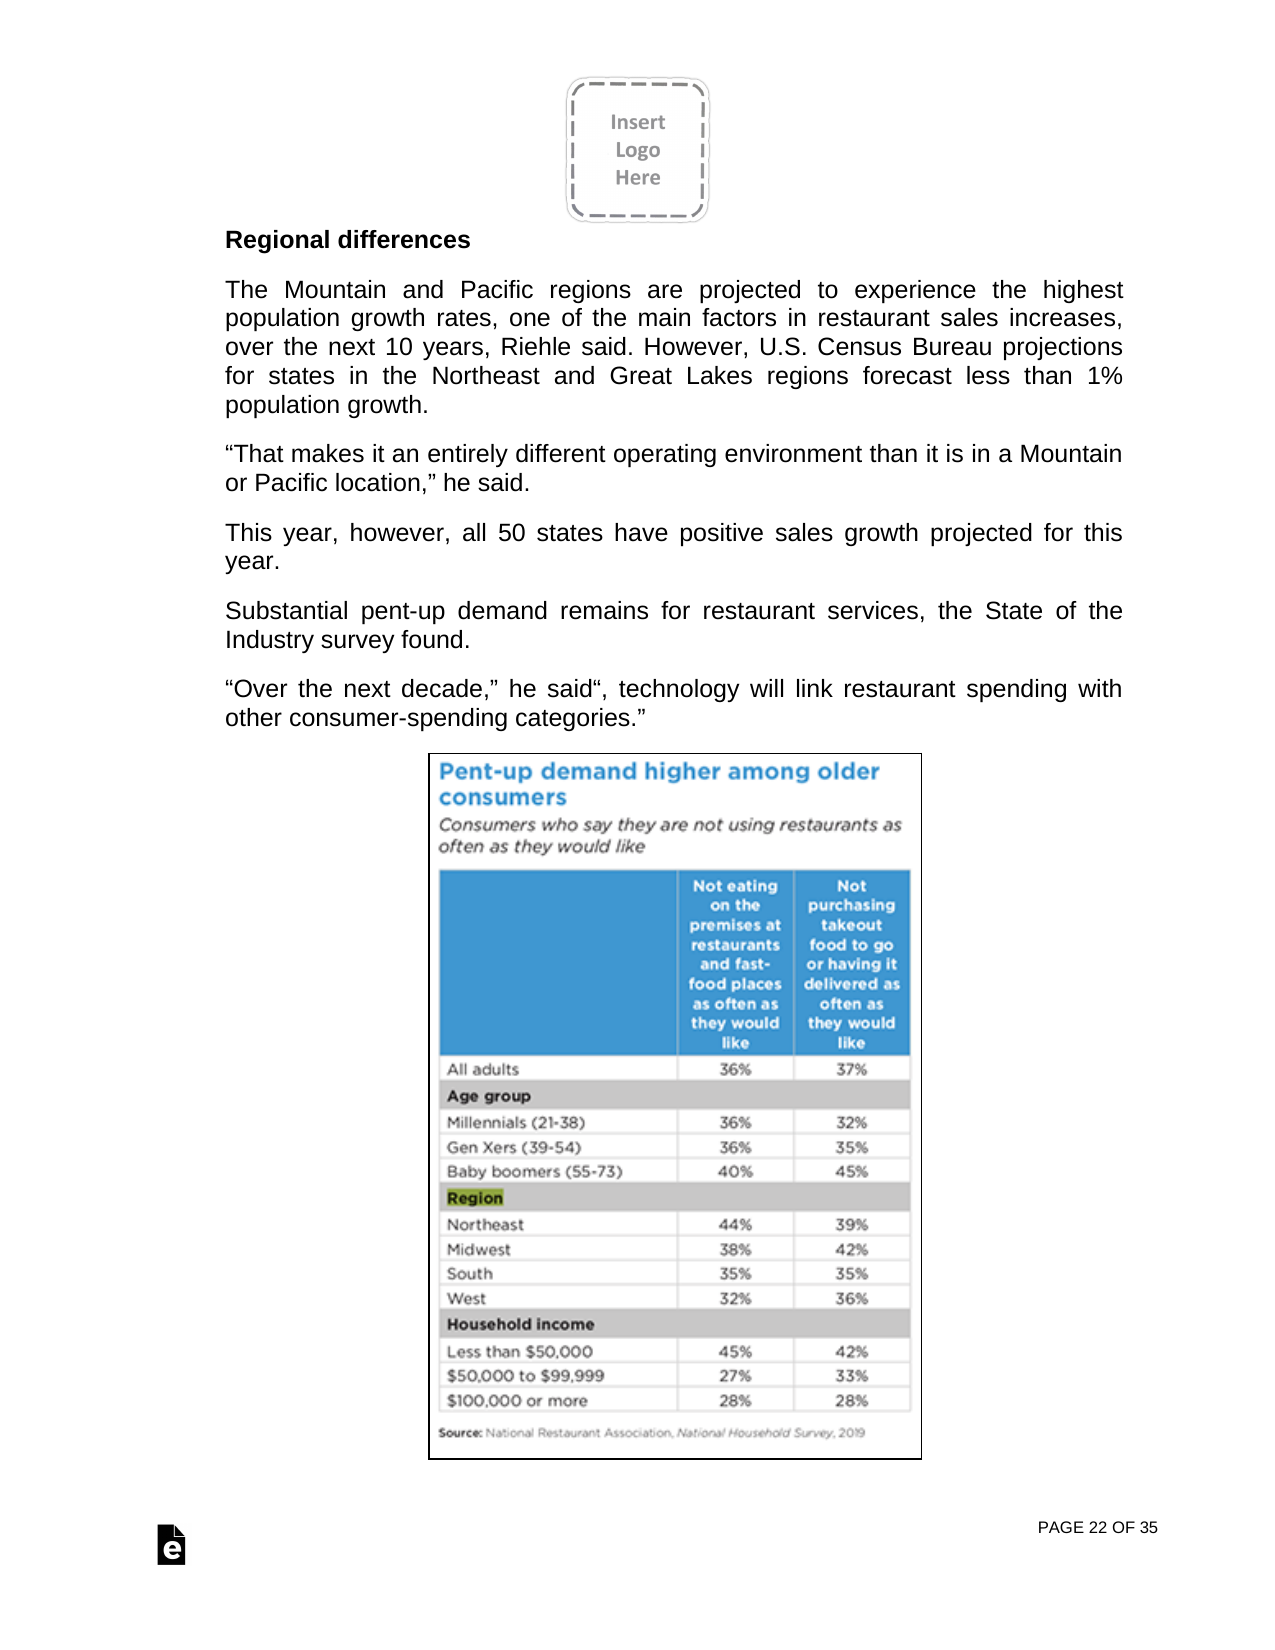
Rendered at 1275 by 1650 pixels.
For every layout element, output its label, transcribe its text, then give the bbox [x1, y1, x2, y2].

text “That makes it an entirely different operating environment than it is in a Mountain or Pacific location,” he said. [225, 439, 1125, 497]
text This year, however, all 50 states have positive sales growth projected for this year. [225, 517, 1125, 575]
text “Over the next decade,” he said“, technology will link restaurant spending with other consumer-spending categories.” [225, 674, 1125, 732]
text Regional differences [225, 225, 1125, 254]
text The Mountain and Pacific regions are projected to experience the highest population growth rates, one of the main factors in restaurant sales increases, over the next 10 years, Riehle said. However, U.S. Census Bureau projections for states in the Northeast and Great Lakes regions forecast less than 1% population growth. [225, 274, 1125, 418]
text Substantial pent-up demand remains for restaurant services, the State of the Industry survey found. [225, 596, 1125, 653]
